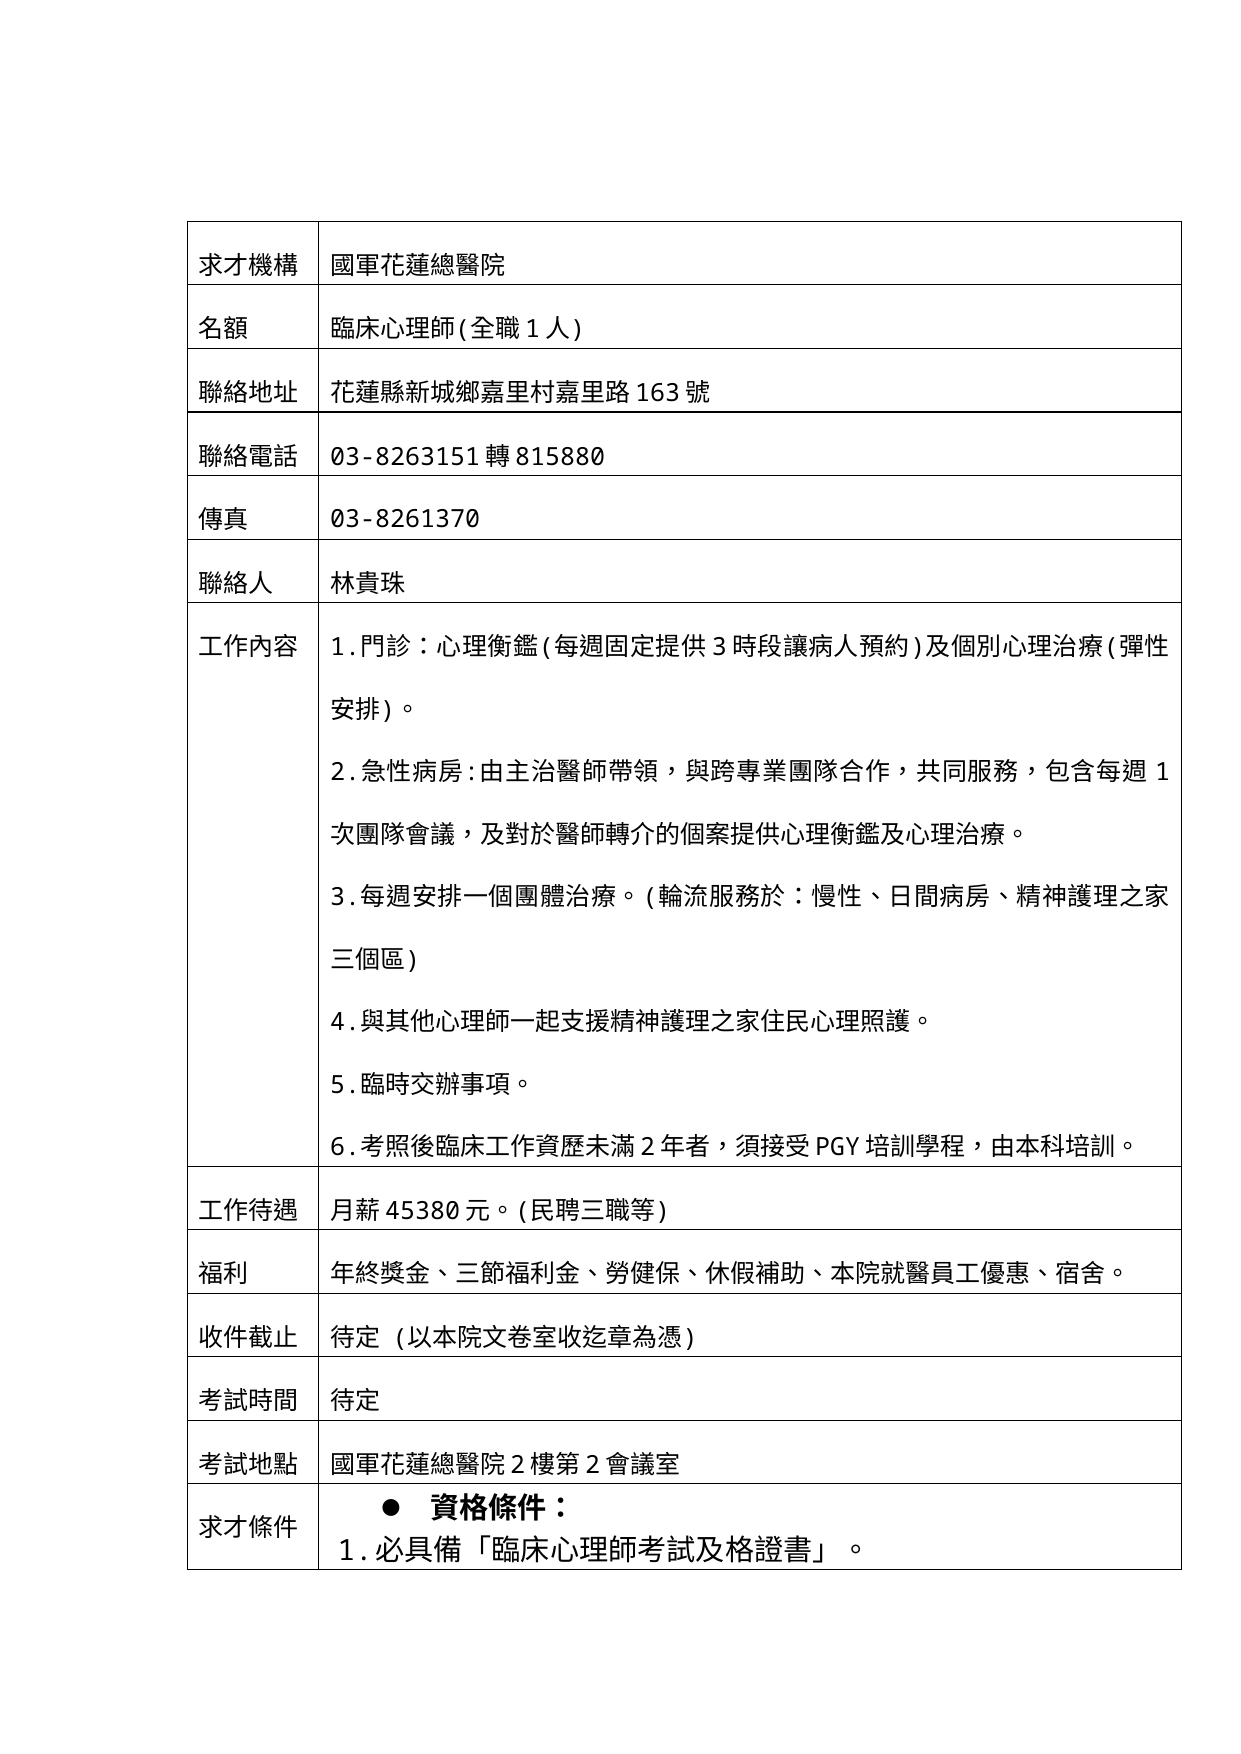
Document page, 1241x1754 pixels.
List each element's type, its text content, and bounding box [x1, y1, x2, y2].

table_cell 月薪45380元。(民聘三職等) [319, 1167, 1181, 1229]
table_cell 待定 [319, 1357, 1181, 1420]
table_cell 資格條件： 必具備「臨床心理師考試及格證書」。 有精神醫療相關工作經驗者為佳。 雇用限制： 具下列情形之一者，不予進用 犯內亂、外患、不能安全駕駛、賭博罪或刑法妨害風化罪章、詐欺背信及重利罪章、貪污治罪條例、性侵害犯罪防治法第二條第一項所列之罪，經有罪判決、緩起訴處分確定或通緝有案尚未結案。 違反毒品危害防制條例，經有罪判決、緩起訴處分確定或受觀察、勒戒及強制戒治之裁定，或受行政裁罰確定。 受監護宣告及輔助宣告，尚未撤銷。 大陸地區人民經許可進入臺灣地區，非在臺灣地區設有戶籍滿二十年者或香港及澳門居民經許可進入臺灣地區，非在臺灣地區設有戶籍滿十年。 違反國籍法規定。 應繳證件：(以下均為影本，請以A4格式依序裝訂俾利審查) 個人履歷表。 最高學歷證件。 臨床心理師考試及格證書。 刑事紀錄證明書(良民證)。 體檢表（需為公立或地區等級以上之醫院，並檢具胸部X光、血液檢驗、B型肝炎、水痘、麻疹、德國麻疹及梅毒之檢驗報告）。 其他。(如：精神醫療相關工作經歷證明) 注意事項： 意者請於將上述資料逕寄「花蓮縣新城鄉嘉里村嘉里路163號，國軍花蓮總醫院，行政室林貴珠收」(請註明應徵職務及聯絡電話)，以本院文卷室收迄章為憑。 面試當日，請攜帶上述相關證件正本，以利審核。 參加評選所繳交之個人資料，不另退還。 [319, 1484, 1181, 1569]
table_cell 林貴珠 [319, 540, 1181, 602]
table_header 求才機構 [188, 222, 318, 284]
table_cell 03-8263151轉815880 [319, 413, 1181, 475]
table_cell 工作待遇 [188, 1167, 318, 1229]
table_cell 聯絡人 [188, 540, 318, 602]
table_cell 工作內容 [188, 603, 318, 1166]
table_cell 國軍花蓮總醫院2樓第2會議室 [319, 1421, 1181, 1483]
table_cell 考試時間 [188, 1357, 318, 1420]
table_cell 考試地點 [188, 1421, 318, 1483]
table_cell 03-8261370 [319, 476, 1181, 538]
table_cell 花蓮縣新城鄉嘉里村嘉里路163號 [319, 349, 1181, 411]
table_cell 傳真 [188, 476, 318, 538]
table_cell 待定 (以本院文卷室收迄章為憑) [319, 1294, 1181, 1356]
table_cell 聯絡電話 [188, 413, 318, 475]
table_cell 求才條件 [188, 1484, 318, 1569]
table_cell 聯絡地址 [188, 349, 318, 411]
table_cell 臨床心理師(全職1人) [319, 285, 1181, 348]
table_cell 年終獎金、三節福利金、勞健保、休假補助、本院就醫員工優惠、宿舍。 [319, 1230, 1181, 1293]
table_cell 名額 [188, 285, 318, 348]
table_cell 福利 [188, 1230, 318, 1293]
table_cell 收件截止 [188, 1294, 318, 1356]
table_header 國軍花蓮總醫院 [319, 222, 1181, 284]
table_cell 1.門診：心理衡鑑(每週固定提供3時段讓病人預約)及個別心理治療(彈性安排)。 2.急性病房:由主治醫師帶領，與跨專業團隊合作，共同服務，包含每週1次團隊會議，及對於醫師轉介的個案提供心理衡鑑及心理治療。 3.每週安排一個團體治療。(輪流服務於：慢性、日間病房、精神護理之家三個區) 4.與其他心理師一起支援精神護理之家住民心理照護。 5.臨時交辦事項。 6.考照後臨床工作資歷未滿2年者，須接受PGY培訓學程，由本科培訓。 [319, 603, 1181, 1166]
